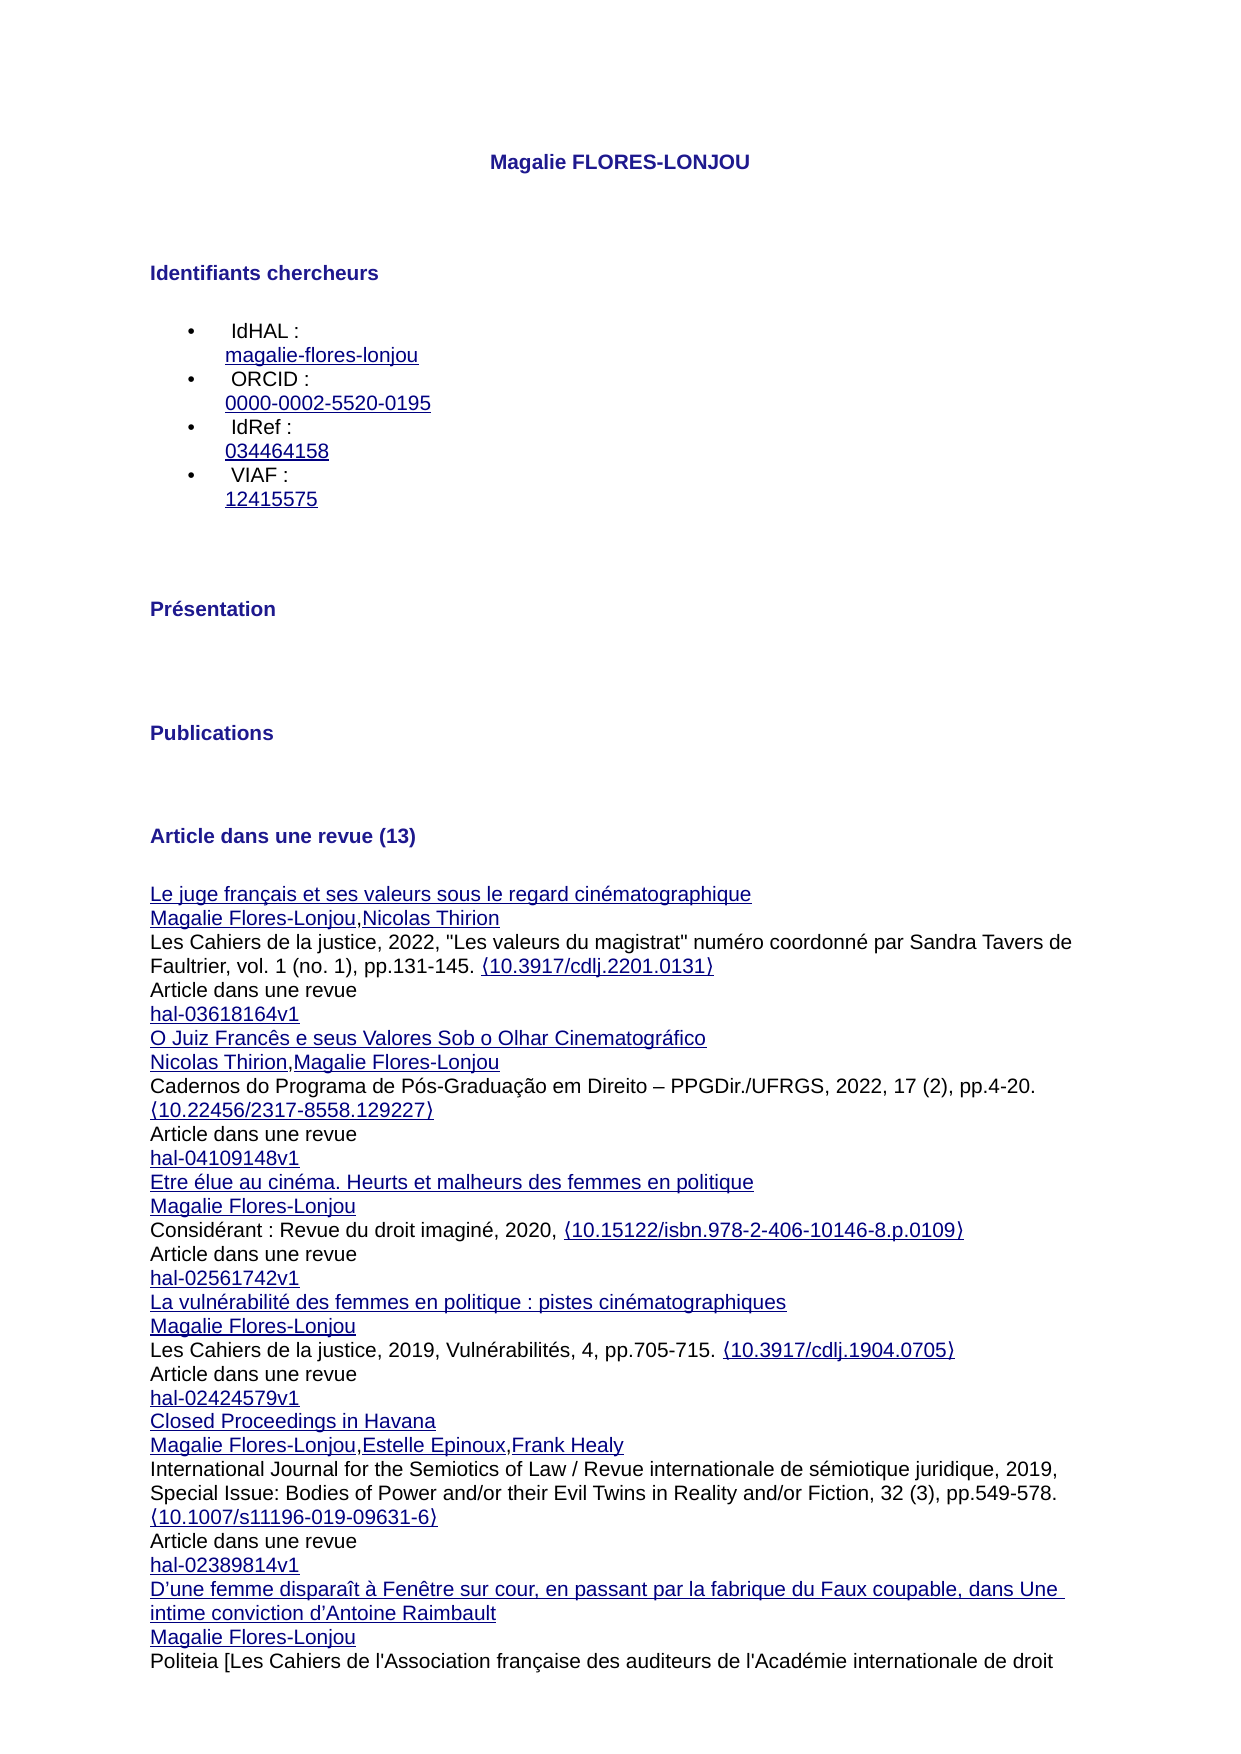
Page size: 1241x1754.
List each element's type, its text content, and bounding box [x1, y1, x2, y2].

list IdRef : [187, 414, 1090, 438]
list 034464158 [187, 438, 1090, 462]
subtitle Identifiants chercheurs [150, 260, 1090, 284]
table_cell Closed Proceedings in Havana Magalie Flores-Lonjou,Estelle Epinoux,Frank Healy International Journal for the Semiotics of Law / Revue internationale de sémiotique juridique, 2019, Special Issue: Bodies of Power and/or their Evil Twins in Reality and/or Fiction, 32 (3), pp.549-578. ⟨10.1007/s11196-019-09631-6⟩ Article dans une revue hal-02389814v1 [150, 1409, 1090, 1577]
subtitle Magalie FLORES-LONJOU [150, 150, 1090, 174]
table_cell D’une femme disparaît à Fenêtre sur cour, en passant par la fabrique du Faux coupable, dans Une intime conviction d’Antoine Raimbault Magalie Flores-Lonjou Politeia [Les Cahiers de l'Association française des auditeurs de l'Académie internationale de droit [150, 1577, 1090, 1673]
table_cell O Juiz Francês e seus Valores Sob o Olhar Cinematográfico Nicolas Thirion,Magalie Flores-Lonjou Cadernos do Programa de Pós-Graduação em Direito – PPGDir./UFRGS, 2022, 17 (2), pp.4-20. ⟨10.22456/2317-8558.129227⟩ Article dans une revue hal-04109148v1 [150, 1026, 1090, 1170]
list 12415575 [187, 486, 1090, 510]
list VIAF : [187, 462, 1090, 486]
table_header Le juge français et ses valeurs sous le regard cinématographique Magalie Flores-Lonjou,Nicolas Thirion Les Cahiers de la justice, 2022, "Les valeurs du magistrat" numéro coordonné par Sandra Tavers de Faultrier, vol. 1 (no. 1), pp.131-145. ⟨10.3917/cdlj.2201.0131⟩ Article dans une revue hal-03618164v1 [150, 882, 1090, 1026]
table_cell La vulnérabilité des femmes en politique : pistes cinématographiques Magalie Flores-Lonjou Les Cahiers de la justice, 2019, Vulnérabilités, 4, pp.705-715. ⟨10.3917/cdlj.1904.0705⟩ Article dans une revue hal-02424579v1 [150, 1290, 1090, 1409]
table_cell Etre élue au cinéma. Heurts et malheurs des femmes en politique Magalie Flores-Lonjou Considérant : Revue du droit imaginé, 2020, ⟨10.15122/isbn.978-2-406-10146-8.p.0109⟩ Article dans une revue hal-02561742v1 [150, 1170, 1090, 1289]
list magalie-flores-lonjou [187, 343, 1090, 367]
list 0000-0002-5520-0195 [187, 391, 1090, 414]
subtitle Publications [150, 721, 1090, 745]
list IdHAL : [187, 319, 1090, 343]
subtitle Présentation [150, 597, 1090, 621]
subtitle Article dans une revue (13) [150, 824, 1090, 848]
list ORCID : [187, 367, 1090, 391]
